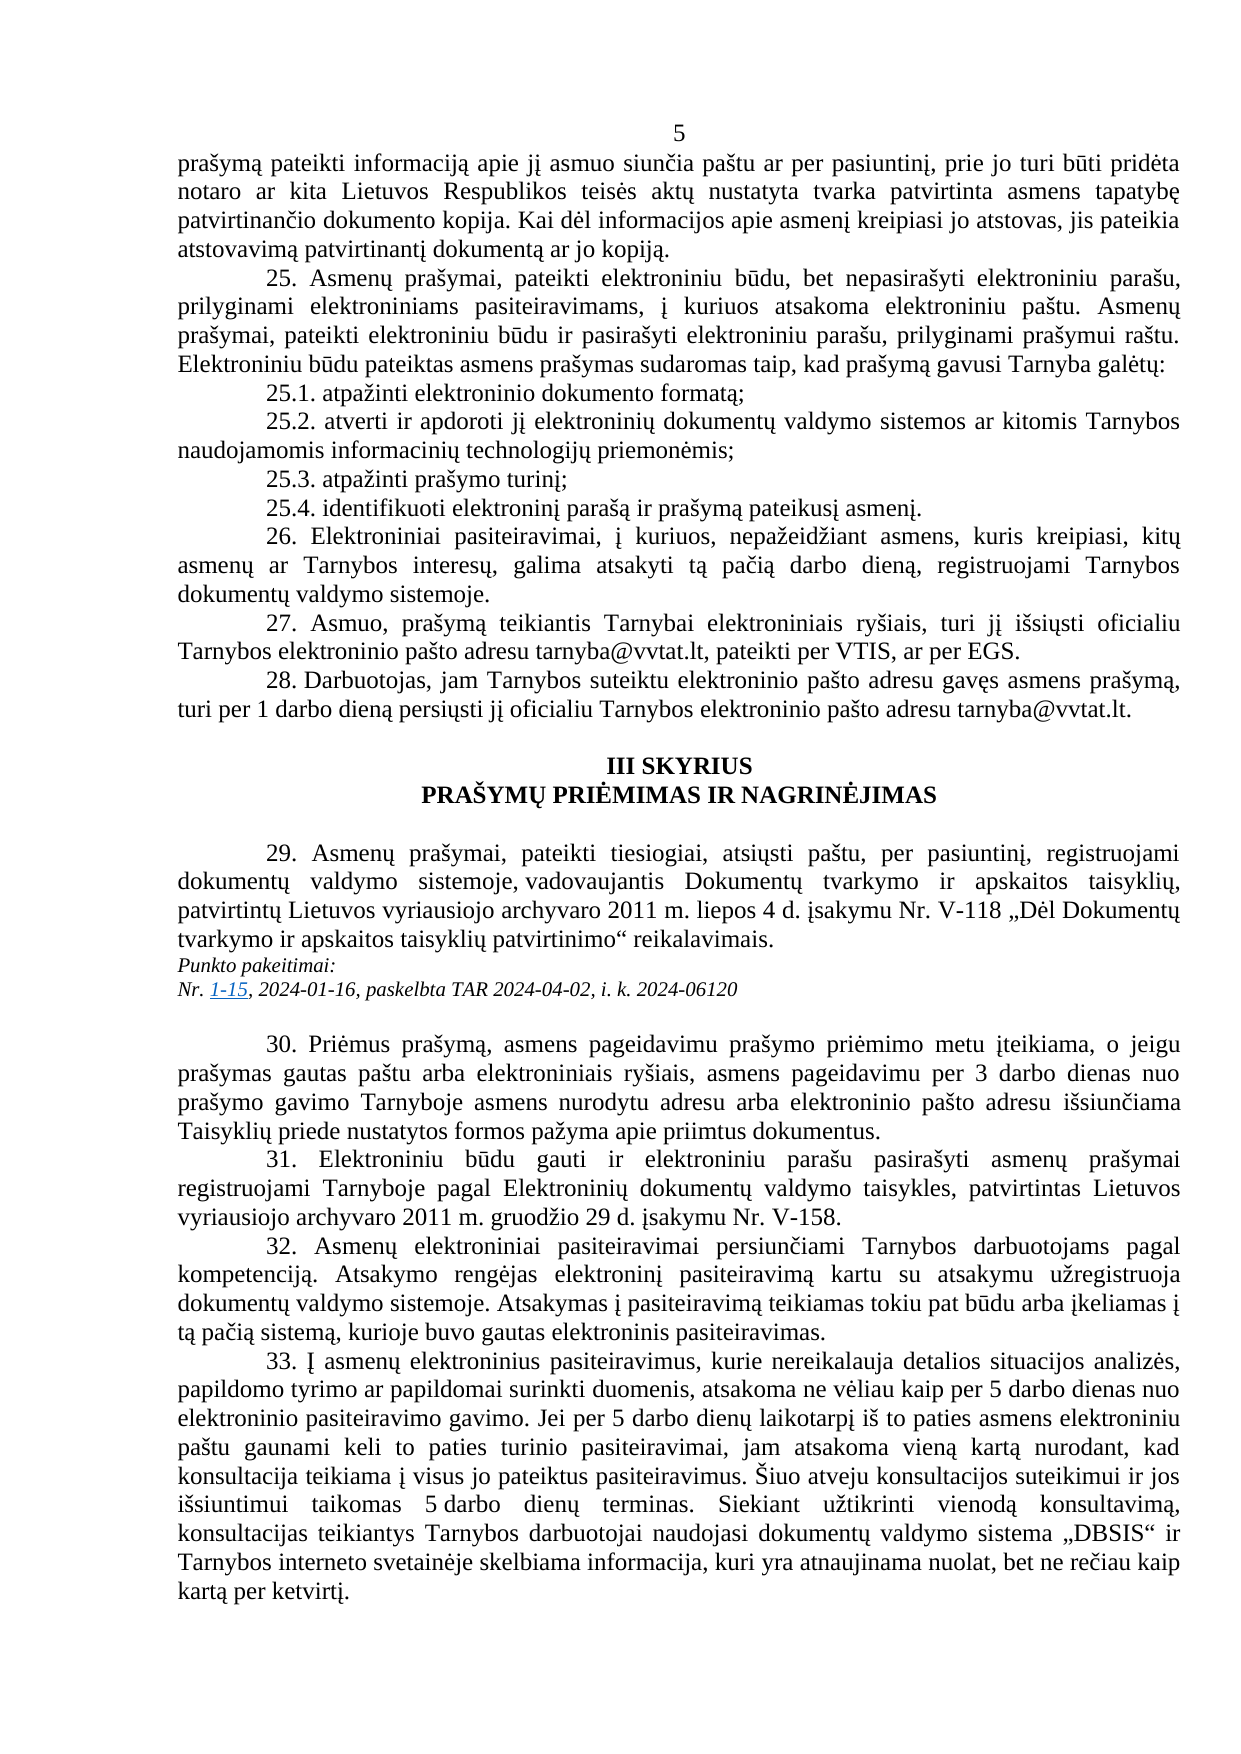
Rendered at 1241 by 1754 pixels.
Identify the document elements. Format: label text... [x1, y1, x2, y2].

text Punkto pakeitimai: [177, 953, 1181, 977]
text 27. Asmuo, prašymą teikiantis Tarnybai elektroniniais ryšiais, turi jį išsiųsti oficialiu Tarnybos elektroninio pašto adresu tarnyba@vvtat.lt, pateikti per VTIS, ar per EGS. [177, 608, 1181, 665]
text Nr. 1-15, 2024-01-16, paskelbta TAR 2024-04-02, i. k. 2024-06120 [177, 977, 1181, 1001]
text PRAŠYMŲ PRIĖMIMAS IR NAGRINĖJIMAS [177, 780, 1181, 809]
text 25.2. atverti ir apdoroti jį elektroninių dokumentų valdymo sistemos ar kitomis Tarnybos naudojamomis informacinių technologijų priemonėmis; [177, 406, 1181, 464]
text 30. Priėmus prašymą, asmens pageidavimu prašymo priėmimo metu įteikiama, o jeigu prašymas gautas paštu arba elektroniniais ryšiais, asmens pageidavimu per 3 darbo dienas nuo prašymo gavimo Tarnyboje asmens nurodytu adresu arba elektroninio pašto adresu išsiunčiama Taisyklių priede nustatytos formos pažyma apie priimtus dokumentus. [177, 1029, 1181, 1144]
text 25.4. identifikuoti elektroninį parašą ir prašymą pateikusį asmenį. [177, 493, 1181, 521]
text prašymą pateikti informaciją apie jį asmuo siunčia paštu ar per pasiuntinį, prie jo turi būti pridėta notaro ar kita Lietuvos Respublikos teisės aktų nustatyta tvarka patvirtinta asmens tapatybę patvirtinančio dokumento kopija. Kai dėl informacijos apie asmenį kreipiasi jo atstovas, jis pateikia atstovavimą patvirtinantį dokumentą ar jo kopiją. [177, 148, 1181, 263]
text 33. Į asmenų elektroninius pasiteiravimus, kurie nereikalauja detalios situacijos analizės, papildomo tyrimo ar papildomai surinkti duomenis, atsakoma ne vėliau kaip per 5 darbo dienas nuo elektroninio pasiteiravimo gavimo. Jei per 5 darbo dienų laikotarpį iš to paties asmens elektroniniu paštu gaunami keli to paties turinio pasiteiravimai, jam atsakoma vieną kartą nurodant, kad konsultacija teikiama į visus jo pateiktus pasiteiravimus. Šiuo atveju konsultacijos suteikimui ir jos išsiuntimui taikomas 5 darbo dienų terminas. Siekiant užtikrinti vienodą konsultavimą, konsultacijas teikiantys Tarnybos darbuotojai naudojasi dokumentų valdymo sistema „DBSIS“ ir Tarnybos interneto svetainėje skelbiama informacija, kuri yra atnaujinama nuolat, bet ne rečiau kaip kartą per ketvirtį. [177, 1346, 1181, 1604]
text III SKYRIUS [177, 751, 1181, 780]
text 26. Elektroniniai pasiteiravimai, į kuriuos, nepažeidžiant asmens, kuris kreipiasi, kitų asmenų ar Tarnybos interesų, galima atsakyti tą pačią darbo dieną, registruojami Tarnybos dokumentų valdymo sistemoje. [177, 521, 1181, 608]
text 29. Asmenų prašymai, pateikti tiesiogiai, atsiųsti paštu, per pasiuntinį, registruojami dokumentų valdymo sistemoje, vadovaujantis Dokumentų tvarkymo ir apskaitos taisyklių, patvirtintų Lietuvos vyriausiojo archyvaro 2011 m. liepos 4 d. įsakymu Nr. V-118 „Dėl Dokumentų tvarkymo ir apskaitos taisyklių patvirtinimo“ reikalavimais. [177, 838, 1181, 953]
text 28. Darbuotojas, jam Tarnybos suteiktu elektroninio pašto adresu gavęs asmens prašymą, turi per 1 darbo dieną persiųsti jį oficialiu Tarnybos elektroninio pašto adresu tarnyba@vvtat.lt. [177, 665, 1181, 723]
text 32. Asmenų elektroniniai pasiteiravimai persiunčiami Tarnybos darbuotojams pagal kompetenciją. Atsakymo rengėjas elektroninį pasiteiravimą kartu su atsakymu užregistruoja dokumentų valdymo sistemoje. Atsakymas į pasiteiravimą teikiamas tokiu pat būdu arba įkeliamas į tą pačią sistemą, kurioje buvo gautas elektroninis pasiteiravimas. [177, 1231, 1181, 1346]
text 25.3. atpažinti prašymo turinį; [177, 464, 1181, 493]
text 25. Asmenų prašymai, pateikti elektroniniu būdu, bet nepasirašyti elektroniniu parašu, prilyginami elektroniniams pasiteiravimams, į kuriuos atsakoma elektroniniu paštu. Asmenų prašymai, pateikti elektroniniu būdu ir pasirašyti elektroniniu parašu, prilyginami prašymui raštu. Elektroniniu būdu pateiktas asmens prašymas sudaromas taip, kad prašymą gavusi Tarnyba galėtų: [177, 263, 1181, 378]
text 31. Elektroniniu būdu gauti ir elektroniniu parašu pasirašyti asmenų prašymai registruojami Tarnyboje pagal Elektroninių dokumentų valdymo taisykles, patvirtintas Lietuvos vyriausiojo archyvaro 2011 m. gruodžio 29 d. įsakymu Nr. V-158. [177, 1144, 1181, 1231]
text 25.1. atpažinti elektroninio dokumento formatą; [177, 378, 1181, 406]
